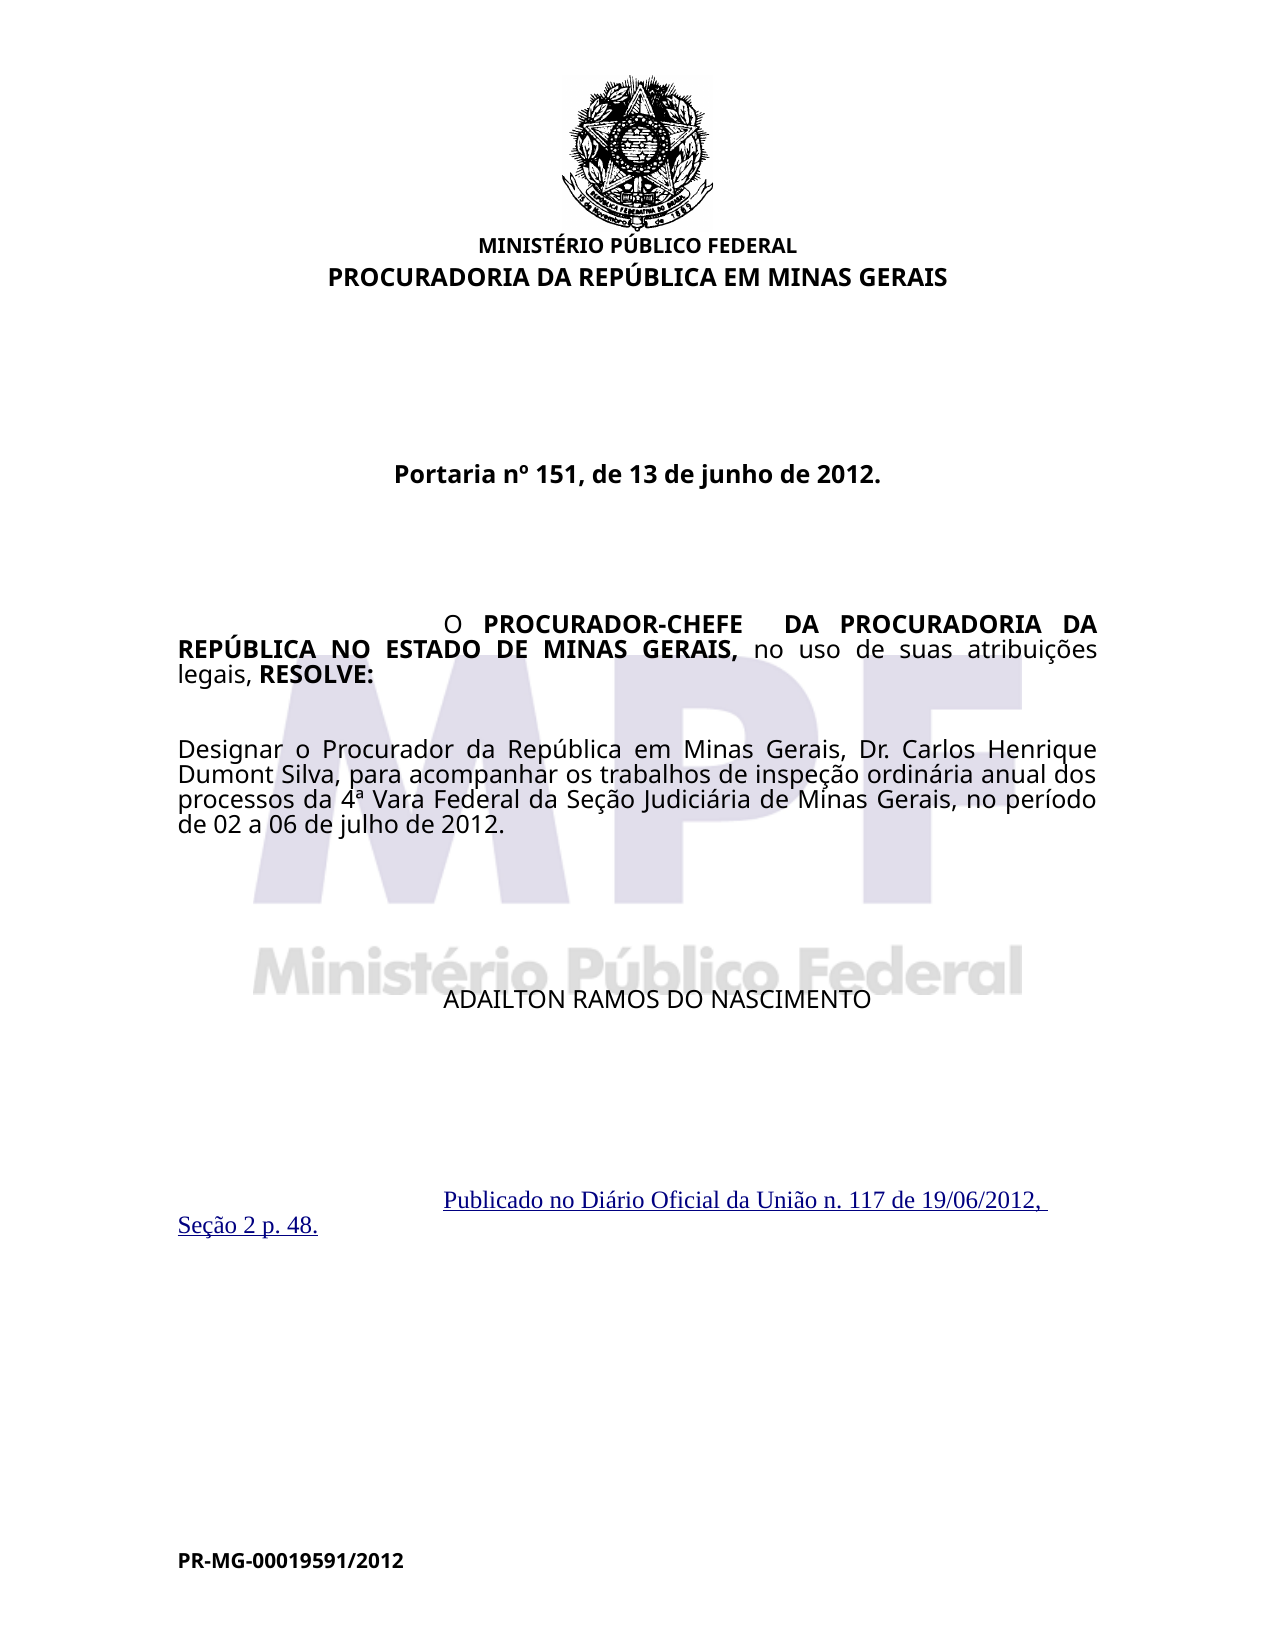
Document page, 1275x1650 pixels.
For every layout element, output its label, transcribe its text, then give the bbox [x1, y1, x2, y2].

picture [253, 688, 1022, 738]
text Portaria nº 151, de 13 de junho de 2012. [177, 463, 1098, 488]
picture [561, 75, 714, 232]
text Designar o Procurador da República em Minas Gerais, Dr. Carlos Henrique Dumont Silva, para acompanhar os trabalhos de inspeção ordinária anual dos processos da 4ª Vara Federal da Seção Judiciária de Minas Gerais, no período de 02 a 06 de julho de 2012. [177, 738, 1098, 838]
text Publicado no Diário Oficial da União n. 117 de 19/06/2012, Seção 2 p. 48. [177, 1188, 1098, 1238]
text ADAILTON RAMOS DO NASCIMENTO [177, 988, 1098, 1013]
picture [253, 838, 1022, 988]
text O PROCURADOR-CHEFE DA PROCURADORIA DA REPÚBLICA NO ESTADO DE MINAS GERAIS, no uso de suas atribuições legais, RESOLVE: [177, 613, 1098, 688]
